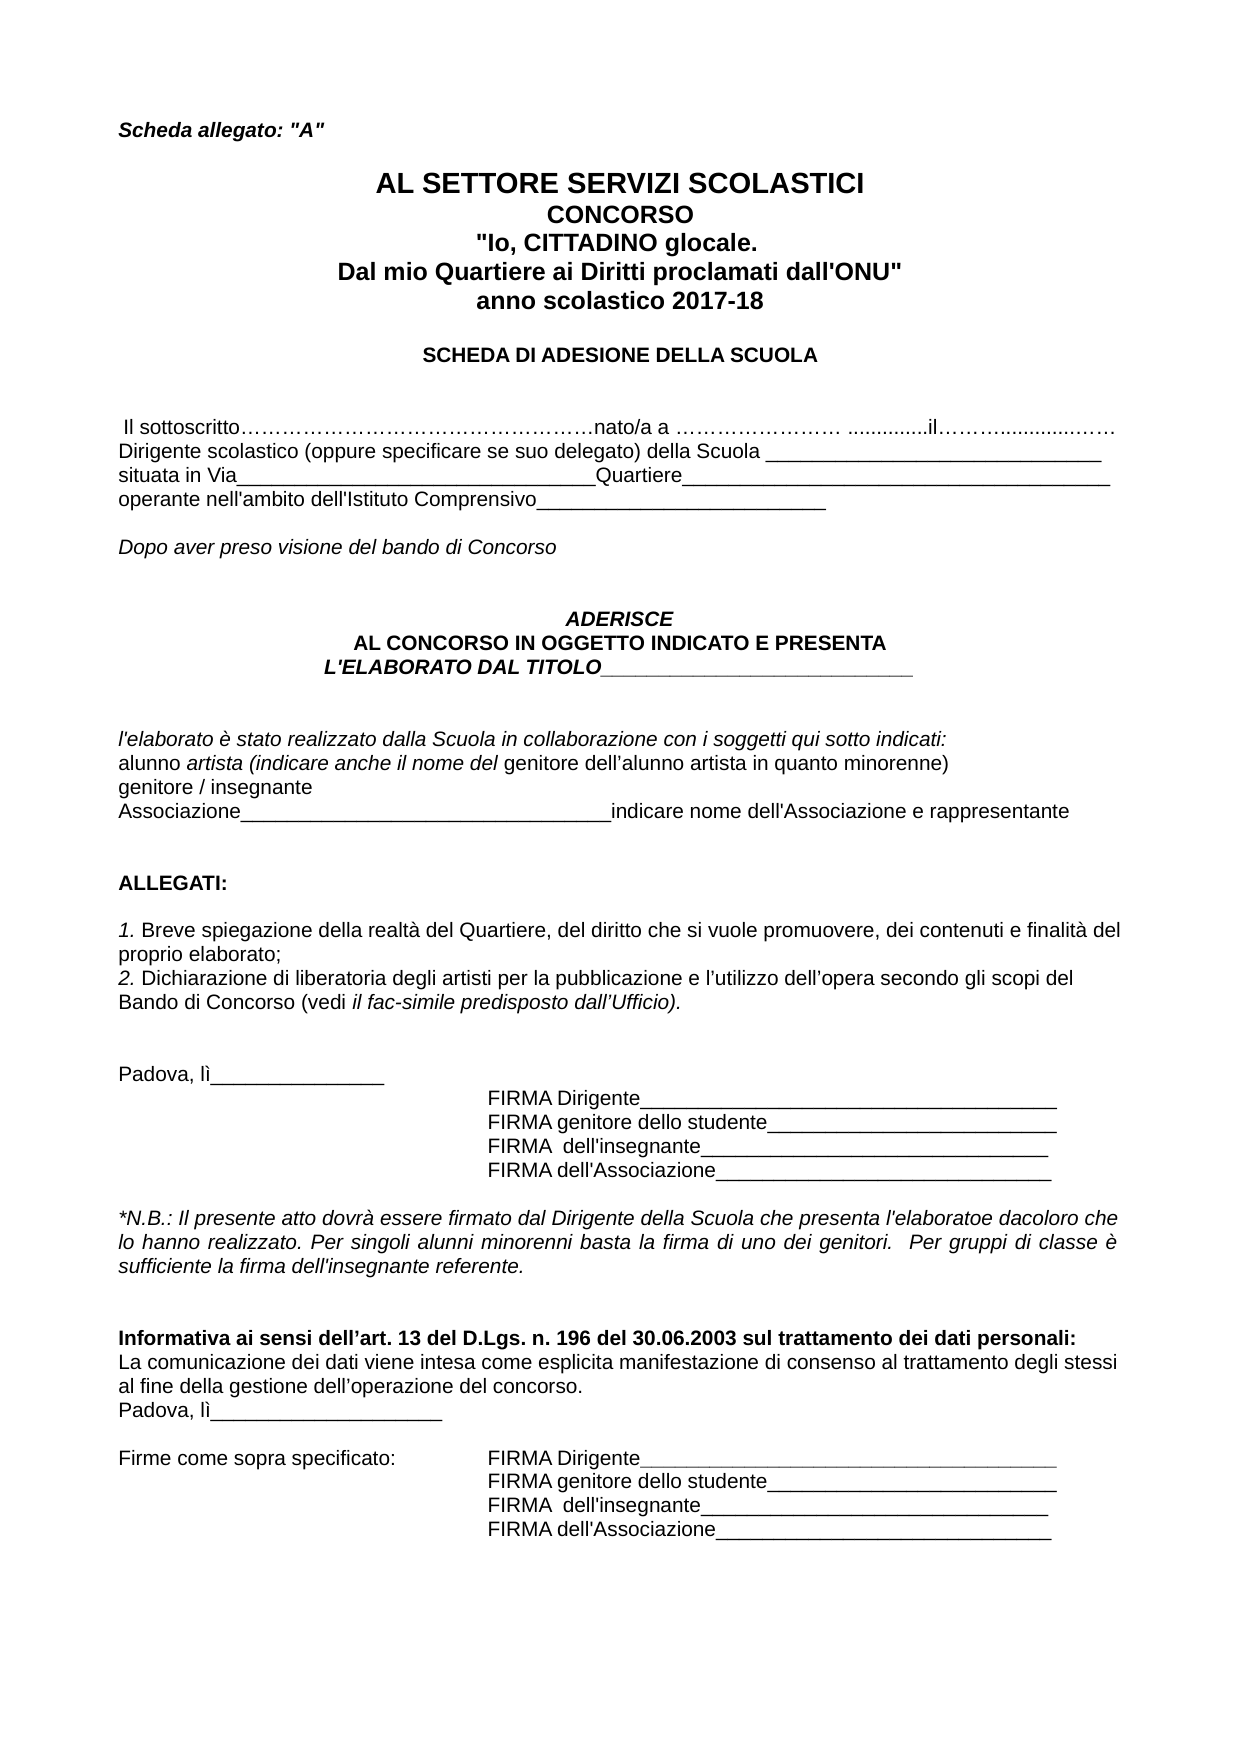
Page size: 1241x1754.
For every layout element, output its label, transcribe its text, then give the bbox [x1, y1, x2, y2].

text Bando di Concorso (vedi il fac-simile predisposto dall’Ufficio). [118, 990, 1122, 1014]
text operante nell'ambito dell'Istituto Comprensivo_________________________ [118, 487, 1122, 511]
text Padova, lì_______________ [118, 1062, 1122, 1086]
text *N.B.: Il presente atto dovrà essere firmato dal Dirigente della Scuola che presenta l'elaboratoe dacoloro che lo hanno realizzato. Per singoli alunni minorenni basta la firma di uno dei genitori. Per gruppi di classe è sufficiente la firma dell'insegnante referente. [118, 1206, 1122, 1278]
text 1. Breve spiegazione della realtà del Quartiere, del diritto che si vuole promuovere, dei contenuti e finalità del proprio elaborato; [118, 918, 1122, 966]
text ADERISCE [118, 607, 1122, 631]
text FIRMA dell'insegnante______________________________ [118, 1493, 1122, 1517]
text Dirigente scolastico (oppure specificare se suo delegato) della Scuola _____________________________ [118, 439, 1122, 463]
text anno scolastico 2017-18 [118, 286, 1122, 314]
text Il sottoscritto……………………………………………nato/a a …………………… ..............il……….............…… [118, 415, 1122, 439]
text situata in Via_______________________________Quartiere_____________________________________ [118, 463, 1122, 487]
text Dal mio Quartiere ai Diritti proclamati dall'ONU" [118, 257, 1122, 286]
text l'elaborato è stato realizzato dalla Scuola in collaborazione con i soggetti qui sotto indicati: [118, 727, 1122, 751]
text FIRMA Dirigente____________________________________ [118, 1086, 1122, 1110]
text La comunicazione dei dati viene intesa come esplicita manifestazione di consenso al trattamento degli stessi [118, 1349, 1122, 1373]
text CONCORSO [118, 199, 1122, 228]
text FIRMA dell'insegnante______________________________ [118, 1134, 1122, 1158]
text Padova, lì____________________ [118, 1397, 1122, 1421]
text FIRMA dell'Associazione_____________________________ [118, 1158, 1122, 1182]
text Associazione________________________________indicare nome dell'Associazione e rappresentante [118, 798, 1122, 822]
text ALLEGATI: [118, 870, 1122, 894]
text "Io, CITTADINO glocale. [118, 228, 1122, 257]
text 2. Dichiarazione di liberatoria degli artisti per la pubblicazione e l’utilizzo dell’opera secondo gli scopi del [118, 966, 1122, 990]
text AL CONCORSO IN OGGETTO INDICATO E PRESENTA [118, 631, 1122, 655]
text al fine della gestione dell’operazione del concorso. [118, 1373, 1122, 1397]
text Informativa ai sensi dell’art. 13 del D.Lgs. n. 196 del 30.06.2003 sul trattamento dei dati personali: [118, 1326, 1122, 1349]
text FIRMA dell'Associazione_____________________________ [118, 1517, 1122, 1541]
text Dopo aver preso visione del bando di Concorso [118, 535, 1122, 559]
text L'ELABORATO DAL TITOLO___________________________ [118, 655, 1122, 679]
text Scheda allegato: "A" [118, 118, 1122, 142]
text SCHEDA DI ADESIONE DELLA SCUOLA [118, 343, 1122, 367]
text AL SETTORE SERVIZI SCOLASTICI [118, 166, 1122, 199]
text FIRMA genitore dello studente_________________________ [118, 1469, 1122, 1493]
text FIRMA genitore dello studente_________________________ [118, 1110, 1122, 1134]
text Firme come sopra specificato: FIRMA Dirigente____________________________________ [118, 1445, 1122, 1469]
text alunno artista (indicare anche il nome del genitore dell’alunno artista in quanto minorenne) [118, 751, 1122, 774]
text genitore / insegnante [118, 774, 1122, 798]
